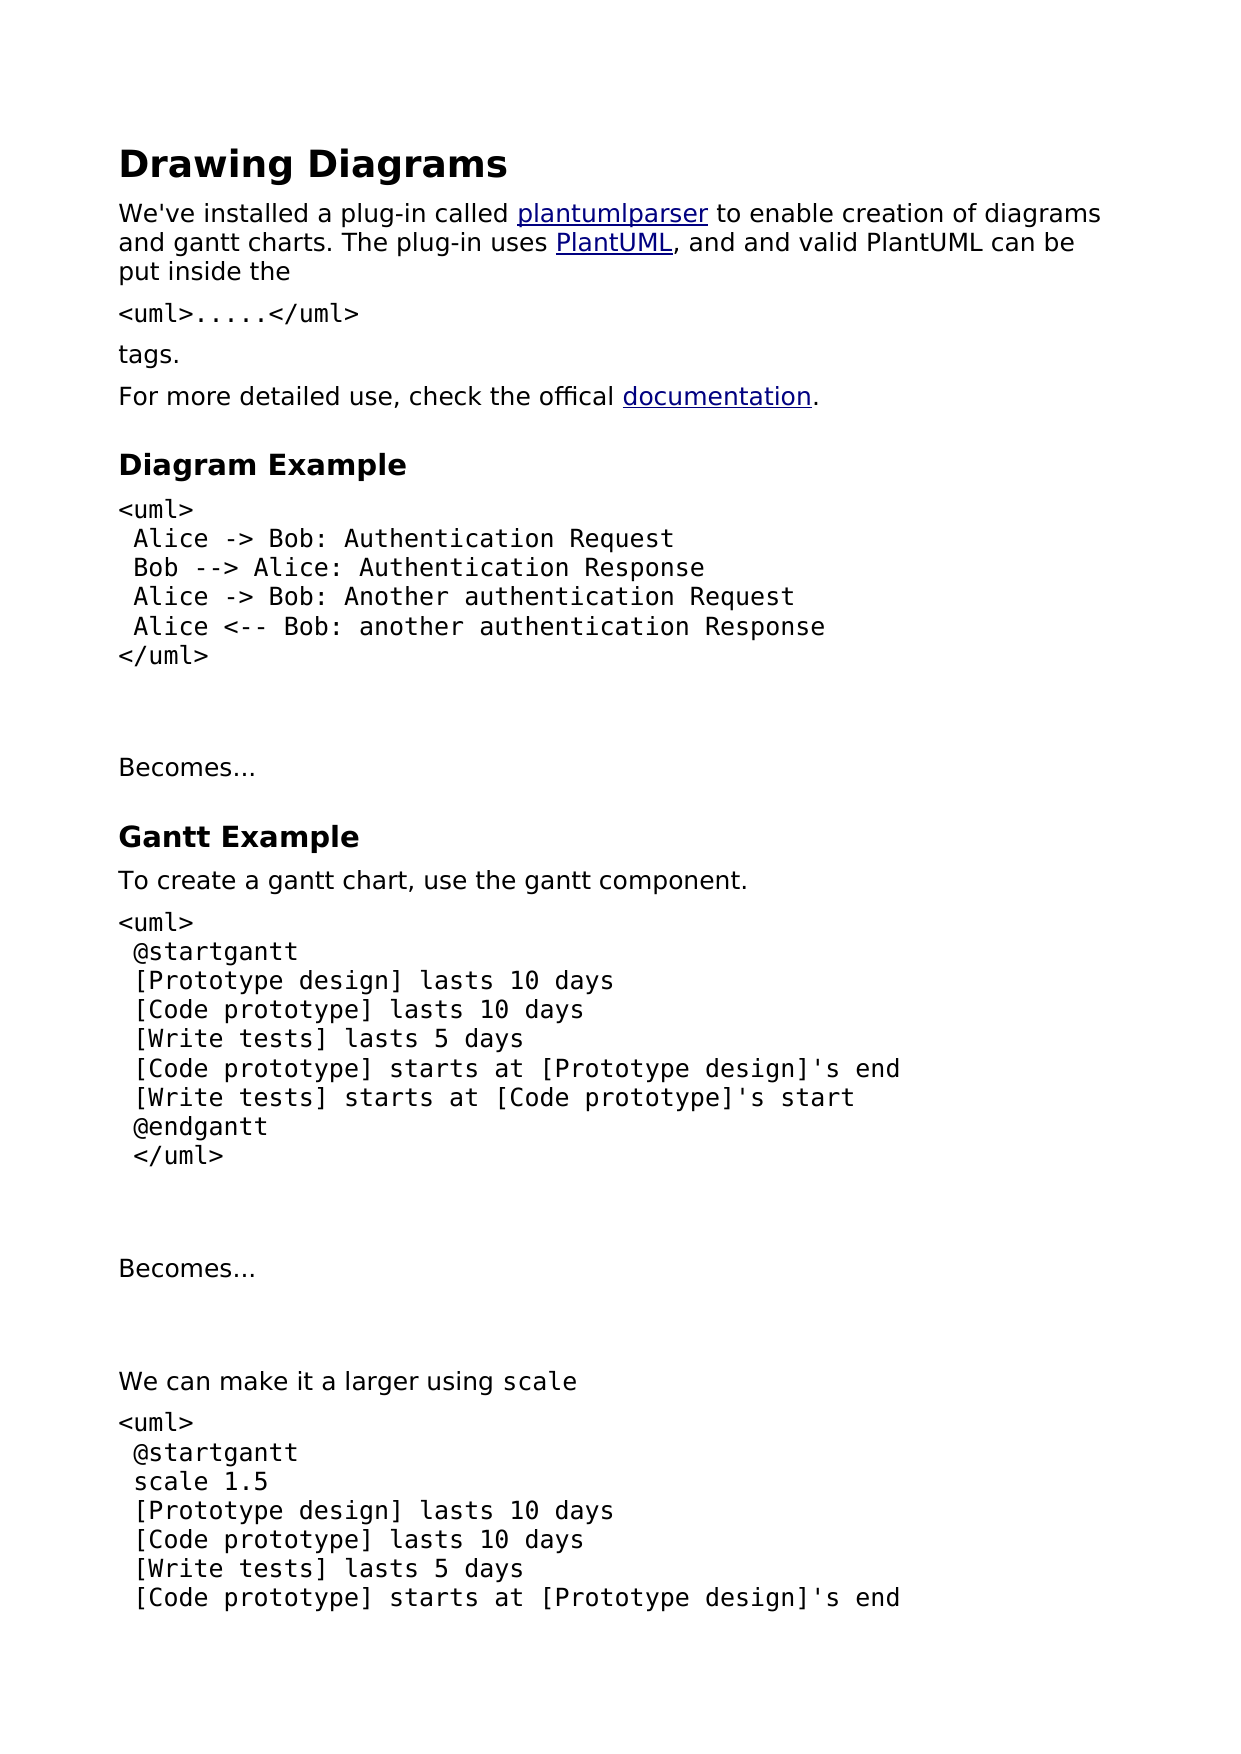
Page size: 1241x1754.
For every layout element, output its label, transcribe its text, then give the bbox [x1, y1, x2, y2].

subtitle Drawing Diagrams [118, 143, 1122, 187]
text tags. [118, 340, 1122, 369]
text <uml>.....</uml> [118, 299, 1122, 328]
text To create a gantt chart, use the gantt component. [118, 866, 1122, 896]
text Becomes... [118, 1254, 1122, 1283]
text Becomes... [118, 753, 1122, 782]
text <uml> @startgantt [Prototype design] lasts 10 days [Code prototype] lasts 10 days [Write tests] lasts 5 days [Code prototype] starts at [Prototype design]'s end [Write tests] starts at [Code prototype]'s start @endgantt </uml> [118, 908, 1122, 1171]
text We've installed a plug-in called plantumlparser to enable creation of diagrams and gantt charts. The plug-in uses PlantUML, and and valid PlantUML can be put inside the [118, 199, 1122, 287]
subtitle Gantt Example [118, 820, 1122, 854]
subtitle Diagram Example [118, 448, 1122, 482]
text <uml> Alice -> Bob: Authentication Request Bob --> Alice: Authentication Response Alice -> Bob: Another authentication Request Alice <-- Bob: another authentication Response </uml> [118, 495, 1122, 670]
text <uml> @startgantt scale 1.5 [Prototype design] lasts 10 days [Code prototype] lasts 10 days [Write tests] lasts 5 days [Code prototype] starts at [Prototype design]'s end [118, 1408, 1122, 1613]
text For more detailed use, check the offical documentation. [118, 382, 1122, 411]
text We can make it a larger using scale [118, 1367, 1122, 1396]
